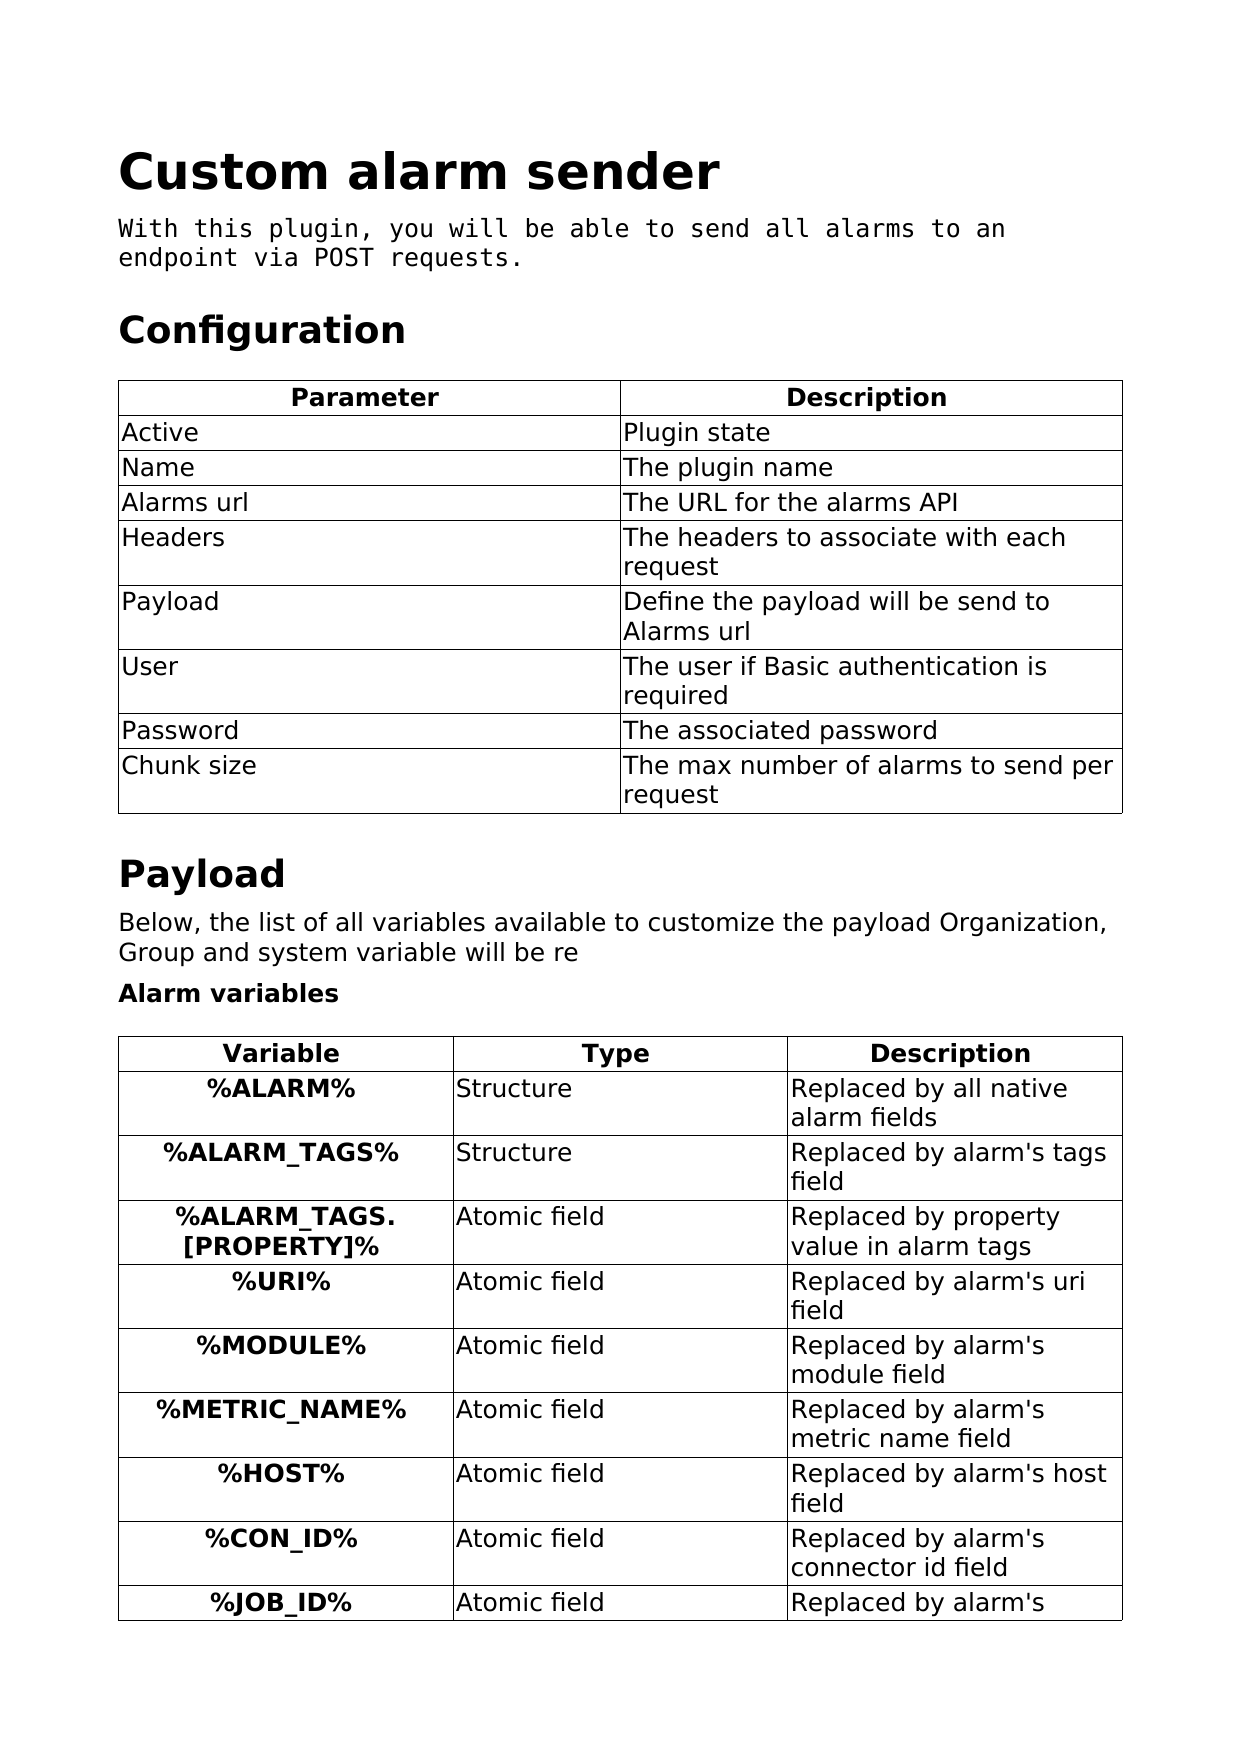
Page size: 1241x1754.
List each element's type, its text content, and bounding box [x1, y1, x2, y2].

table_cell Replaced by alarm's module field [788, 1329, 1122, 1392]
table_cell Headers [119, 521, 620, 584]
table_cell Atomic field [454, 1201, 787, 1264]
text Alarm variables [118, 979, 1122, 1008]
table_cell Replaced by alarm's uri field [788, 1265, 1122, 1328]
table_cell Structure [454, 1072, 787, 1135]
table_cell The headers to associate with each request [621, 521, 1122, 584]
table_header Variable [119, 1037, 453, 1071]
table_cell %ALARM_TAGS.[PROPERTY]% [119, 1201, 453, 1264]
text With this plugin, you will be able to send all alarms to an endpoint via POST requests. [118, 214, 1122, 272]
table_cell The URL for the alarms API [621, 486, 1122, 520]
table_cell Atomic field [454, 1393, 787, 1457]
table_cell Structure [454, 1136, 787, 1199]
table_cell The plugin name [621, 451, 1122, 485]
table_cell Replaced by all native alarm fields [788, 1072, 1122, 1135]
table_cell Chunk size [119, 749, 620, 812]
table_cell Atomic field [454, 1522, 787, 1585]
table_cell The max number of alarms to send per request [621, 749, 1122, 812]
subtitle Payload [118, 852, 1122, 896]
table_cell Replaced by alarm's host field [788, 1458, 1122, 1521]
table_cell %ALARM_TAGS% [119, 1136, 453, 1199]
table_cell User [119, 650, 620, 713]
table_cell %METRIC_NAME% [119, 1393, 453, 1457]
table_cell Define the payload will be send to Alarms url [621, 586, 1122, 649]
table_cell Atomic field [454, 1265, 787, 1328]
table_cell %CON_ID% [119, 1522, 453, 1585]
table_cell Alarms url [119, 486, 620, 520]
table_cell Replaced by alarm's tags field [788, 1136, 1122, 1199]
table_cell Replaced by property value in alarm tags [788, 1201, 1122, 1264]
table_cell Atomic field [454, 1586, 787, 1620]
table_header Description [788, 1037, 1122, 1071]
table_cell Atomic field [454, 1329, 787, 1392]
table_cell %JOB_ID% [119, 1586, 453, 1620]
table_cell Atomic field [454, 1458, 787, 1521]
table_cell The user if Basic authentication is required [621, 650, 1122, 713]
subtitle Custom alarm sender [118, 143, 1122, 201]
table_cell %ALARM% [119, 1072, 453, 1135]
text Below, the list of all variables available to customize the payload Organization, Group and system variable will be re [118, 908, 1122, 967]
table_cell The associated password [621, 714, 1122, 748]
table_cell Password [119, 714, 620, 748]
table_cell %URI% [119, 1265, 453, 1328]
table_header Parameter [119, 381, 620, 415]
table_cell Replaced by alarm's [788, 1586, 1122, 1620]
table_cell Active [119, 416, 620, 450]
table_cell Replaced by alarm's metric name field [788, 1393, 1122, 1457]
table_header Description [621, 381, 1122, 415]
subtitle Configuration [118, 309, 1122, 353]
table_header Type [454, 1037, 787, 1071]
table_cell %MODULE% [119, 1329, 453, 1392]
table_cell Name [119, 451, 620, 485]
table_cell %HOST% [119, 1458, 453, 1521]
table_cell Payload [119, 586, 620, 649]
table_cell Plugin state [621, 416, 1122, 450]
table_cell Replaced by alarm's connector id field [788, 1522, 1122, 1585]
